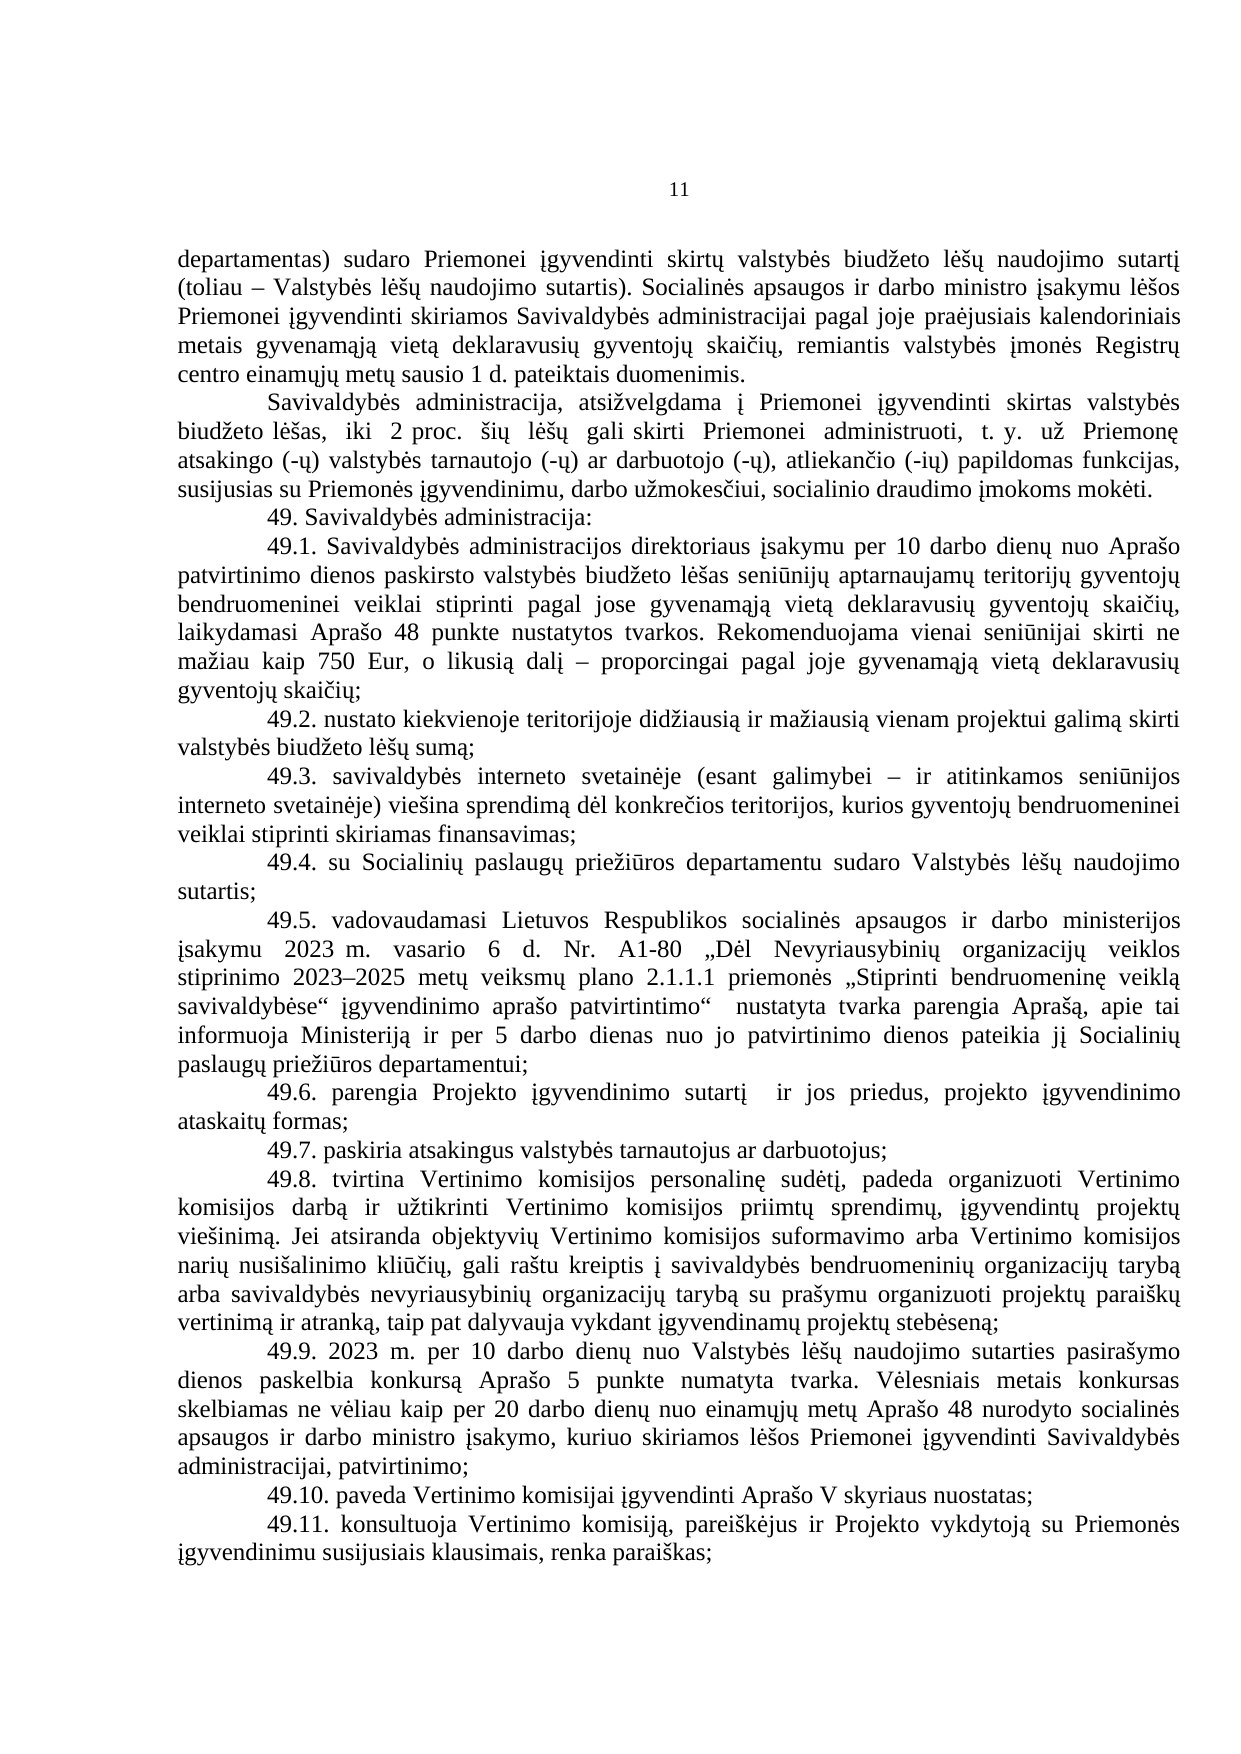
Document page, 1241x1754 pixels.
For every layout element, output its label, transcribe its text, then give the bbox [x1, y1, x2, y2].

text 49.10. paveda Vertinimo komisijai įgyvendinti Aprašo V skyriaus nuostatas; [177, 1480, 1181, 1509]
text 49.11. konsultuoja Vertinimo komisiją, pareiškėjus ir Projekto vykdytoją su Priemonės įgyvendinimu susijusiais klausimais, renka paraiškas; [177, 1509, 1181, 1566]
text 49.2. nustato kiekvienoje teritorijoje didžiausią ir mažiausią vienam projektui galimą skirti valstybės biudžeto lėšų sumą; [177, 704, 1181, 761]
text 49.9. 2023 m. per 10 darbo dienų nuo Valstybės lėšų naudojimo sutarties pasirašymo dienos paskelbia konkursą Aprašo 5 punkte numatyta tvarka. Vėlesniais metais konkursas skelbiamas ne vėliau kaip per 20 darbo dienų nuo einamųjų metų Aprašo 48 nurodyto socialinės apsaugos ir darbo ministro įsakymo, kuriuo skiriamos lėšos Priemonei įgyvendinti Savivaldybės administracijai, patvirtinimo; [177, 1336, 1181, 1480]
text 49.4. su Socialinių paslaugų priežiūros departamentu sudaro Valstybės lėšų naudojimo sutartis; [177, 847, 1181, 905]
text 49.5. vadovaudamasi Lietuvos Respublikos socialinės apsaugos ir darbo ministerijos įsakymu 2023 m. vasario 6 d. Nr. A1-80 „Dėl Nevyriausybinių organizacijų veiklos stiprinimo 2023‒2025 metų veiksmų plano 2.1.1.1 priemonės „Stiprinti bendruomeninę veiklą savivaldybėse“ įgyvendinimo aprašo patvirtintimo“ nustatyta tvarka parengia Aprašą, apie tai informuoja Ministeriją ir per 5 darbo dienas nuo jo patvirtinimo dienos pateikia jį Socialinių paslaugų priežiūros departamentui; [177, 905, 1181, 1077]
text 49.1. Savivaldybės administracijos direktoriaus įsakymu per 10 darbo dienų nuo Aprašo patvirtinimo dienos paskirsto valstybės biudžeto lėšas seniūnijų aptarnaujamų teritorijų gyventojų bendruomeninei veiklai stiprinti pagal jose gyvenamąją vietą deklaravusių gyventojų skaičių, laikydamasi Aprašo 48 punkte nustatytos tvarkos. Rekomenduojama vienai seniūnijai skirti ne mažiau kaip 750 Eur, o likusią dalį – proporcingai pagal joje gyvenamąją vietą deklaravusių gyventojų skaičių; [177, 531, 1181, 704]
text departamentas) sudaro Priemonei įgyvendinti skirtų valstybės biudžeto lėšų naudojimo sutartį (toliau – Valstybės lėšų naudojimo sutartis). Socialinės apsaugos ir darbo ministro įsakymu lėšos Priemonei įgyvendinti skiriamos Savivaldybės administracijai pagal joje praėjusiais kalendoriniais metais gyvenamąją vietą deklaravusių gyventojų skaičių, remiantis valstybės įmonės Registrų centro einamųjų metų sausio 1 d. pateiktais duomenimis. [177, 244, 1181, 387]
text 49.7. paskiria atsakingus valstybės tarnautojus ar darbuotojus; [177, 1135, 1181, 1164]
text 49.8. tvirtina Vertinimo komisijos personalinę sudėtį, padeda organizuoti Vertinimo komisijos darbą ir užtikrinti Vertinimo komisijos priimtų sprendimų, įgyvendintų projektų viešinimą. Jei atsiranda objektyvių Vertinimo komisijos suformavimo arba Vertinimo komisijos narių nusišalinimo kliūčių, gali raštu kreiptis į savivaldybės bendruomeninių organizacijų tarybą arba savivaldybės nevyriausybinių organizacijų tarybą su prašymu organizuoti projektų paraiškų vertinimą ir atranką, taip pat dalyvauja vykdant įgyvendinamų projektų stebėseną; [177, 1164, 1181, 1336]
text 49.6. parengia Projekto įgyvendinimo sutartį ir jos priedus, projekto įgyvendinimo ataskaitų formas; [177, 1077, 1181, 1135]
text Savivaldybės administracija, atsižvelgdama į Priemonei įgyvendinti skirtas valstybės biudžeto lėšas, iki 2 proc. šių lėšų gali skirti Priemonei administruoti, t. y. už Priemonę atsakingo (-ų) valstybės tarnautojo (-ų) ar darbuotojo (-ų), atliekančio (-ių) papildomas funkcijas, susijusias su Priemonės įgyvendinimu, darbo užmokesčiui, socialinio draudimo įmokoms mokėti. [177, 387, 1181, 502]
text 49. Savivaldybės administracija: [177, 502, 1181, 531]
text 49.3. savivaldybės interneto svetainėje (esant galimybei – ir atitinkamos seniūnijos interneto svetainėje) viešina sprendimą dėl konkrečios teritorijos, kurios gyventojų bendruomeninei veiklai stiprinti skiriamas finansavimas; [177, 761, 1181, 847]
